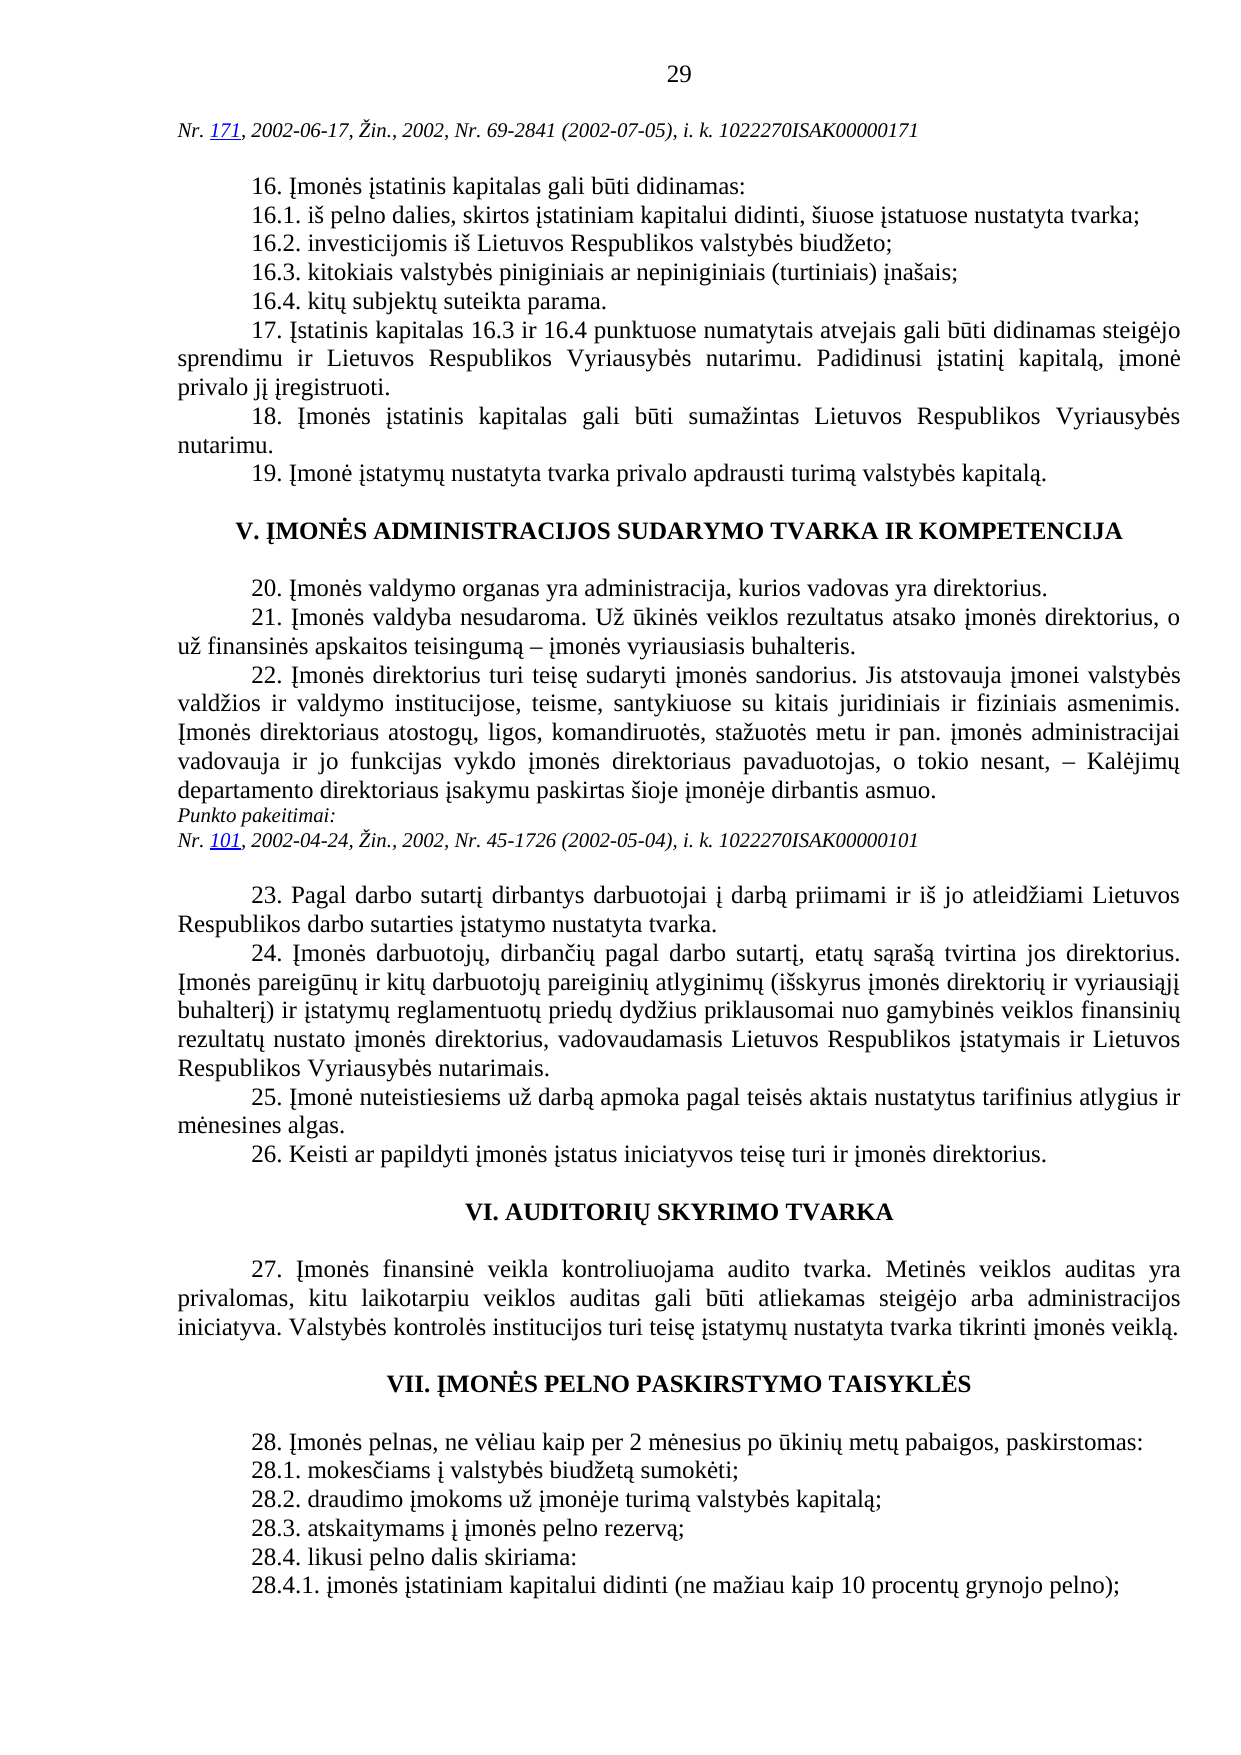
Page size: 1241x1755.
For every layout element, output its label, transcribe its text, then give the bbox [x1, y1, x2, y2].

text 17. Įstatinis kapitalas 16.3 ir 16.4 punktuose numatytais atvejais gali būti didinamas steigėjo sprendimu ir Lietuvos Respublikos Vyriausybės nutarimu. Padidinusi įstatinį kapitalą, įmonė privalo jį įregistruoti. [177, 315, 1181, 401]
text 19. Įmonė įstatymų nustatyta tvarka privalo apdrausti turimą valstybės kapitalą. [177, 458, 1181, 487]
text 28.2. draudimo įmokoms už įmonėje turimą valstybės kapitalą; [177, 1484, 1181, 1513]
text 23. Pagal darbo sutartį dirbantys darbuotojai į darbą priimami ir iš jo atleidžiami Lietuvos Respublikos darbo sutarties įstatymo nustatyta tvarka. [177, 880, 1181, 938]
text 25. Įmonė nuteistiesiems už darbą apmoka pagal teisės aktais nustatytus tarifinius atlygius ir mėnesines algas. [177, 1082, 1181, 1139]
text VII. ĮMONĖS PELNO PASKIRSTYMO TAISYKLĖS [177, 1369, 1181, 1398]
text 20. Įmonės valdymo organas yra administracija, kurios vadovas yra direktorius. [177, 573, 1181, 602]
text 21. Įmonės valdyba nesudaroma. Už ūkinės veiklos rezultatus atsako įmonės direktorius, o už finansinės apskaitos teisingumą – įmonės vyriausiasis buhalteris. [177, 602, 1181, 660]
text 16.4. kitų subjektų suteikta parama. [177, 286, 1181, 315]
text 26. Keisti ar papildyti įmonės įstatus iniciatyvos teisę turi ir įmonės direktorius. [177, 1139, 1181, 1168]
text VI. AUDITORIŲ SKYRIMO TVARKA [177, 1197, 1181, 1225]
text 18. Įmonės įstatinis kapitalas gali būti sumažintas Lietuvos Respublikos Vyriausybės nutarimu. [177, 401, 1181, 458]
text 28.4.1. įmonės įstatiniam kapitalui didinti (ne mažiau kaip 10 procentų grynojo pelno); [177, 1570, 1181, 1599]
text 22. Įmonės direktorius turi teisę sudaryti įmonės sandorius. Jis atstovauja įmonei valstybės valdžios ir valdymo institucijose, teisme, santykiuose su kitais juridiniais ir fiziniais asmenimis. Įmonės direktoriaus atostogų, ligos, komandiruotės, stažuotės metu ir pan. įmonės administracijai vadovauja ir jo funkcijas vykdo įmonės direktoriaus pavaduotojas, o tokio nesant, – Kalėjimų departamento direktoriaus įsakymu paskirtas šioje įmonėje dirbantis asmuo. [177, 660, 1181, 803]
text V. ĮMONĖS ADMINISTRACIJOS SUDARYMO TVARKA IR KOMPETENCIJA [177, 516, 1181, 545]
text 16.2. investicijomis iš Lietuvos Respublikos valstybės biudžeto; [177, 228, 1181, 257]
text 24. Įmonės darbuotojų, dirbančių pagal darbo sutartį, etatų sąrašą tvirtina jos direktorius. Įmonės pareigūnų ir kitų darbuotojų pareiginių atlyginimų (išskyrus įmonės direktorių ir vyriausiąjį buhalterį) ir įstatymų reglamentuotų priedų dydžius priklausomai nuo gamybinės veiklos finansinių rezultatų nustato įmonės direktorius, vadovaudamasis Lietuvos Respublikos įstatymais ir Lietuvos Respublikos Vyriausybės nutarimais. [177, 938, 1181, 1082]
text 28. Įmonės pelnas, ne vėliau kaip per 2 mėnesius po ūkinių metų pabaigos, paskirstomas: [177, 1427, 1181, 1455]
text 27. Įmonės finansinė veikla kontroliuojama audito tvarka. Metinės veiklos auditas yra privalomas, kitu laikotarpiu veiklos auditas gali būti atliekamas steigėjo arba administracijos iniciatyva. Valstybės kontrolės institucijos turi teisę įstatymų nustatyta tvarka tikrinti įmonės veiklą. [177, 1254, 1181, 1340]
text 16.1. iš pelno dalies, skirtos įstatiniam kapitalui didinti, šiuose įstatuose nustatyta tvarka; [177, 200, 1181, 228]
text 28.4. likusi pelno dalis skiriama: [177, 1542, 1181, 1570]
text 28.1. mokesčiams į valstybės biudžetą sumokėti; [177, 1455, 1181, 1484]
text 16. Įmonės įstatinis kapitalas gali būti didinamas: [177, 171, 1181, 200]
text 28.3. atskaitymams į įmonės pelno rezervą; [177, 1513, 1181, 1542]
text Punkto pakeitimai: [177, 803, 1181, 827]
text Nr. 171, 2002-06-17, Žin., 2002, Nr. 69-2841 (2002-07-05), i. k. 1022270ISAK00000171 [177, 118, 1181, 142]
text Nr. 101, 2002-04-24, Žin., 2002, Nr. 45-1726 (2002-05-04), i. k. 1022270ISAK00000101 [177, 827, 1181, 852]
text 16.3. kitokiais valstybės piniginiais ar nepiniginiais (turtiniais) įnašais; [177, 257, 1181, 286]
